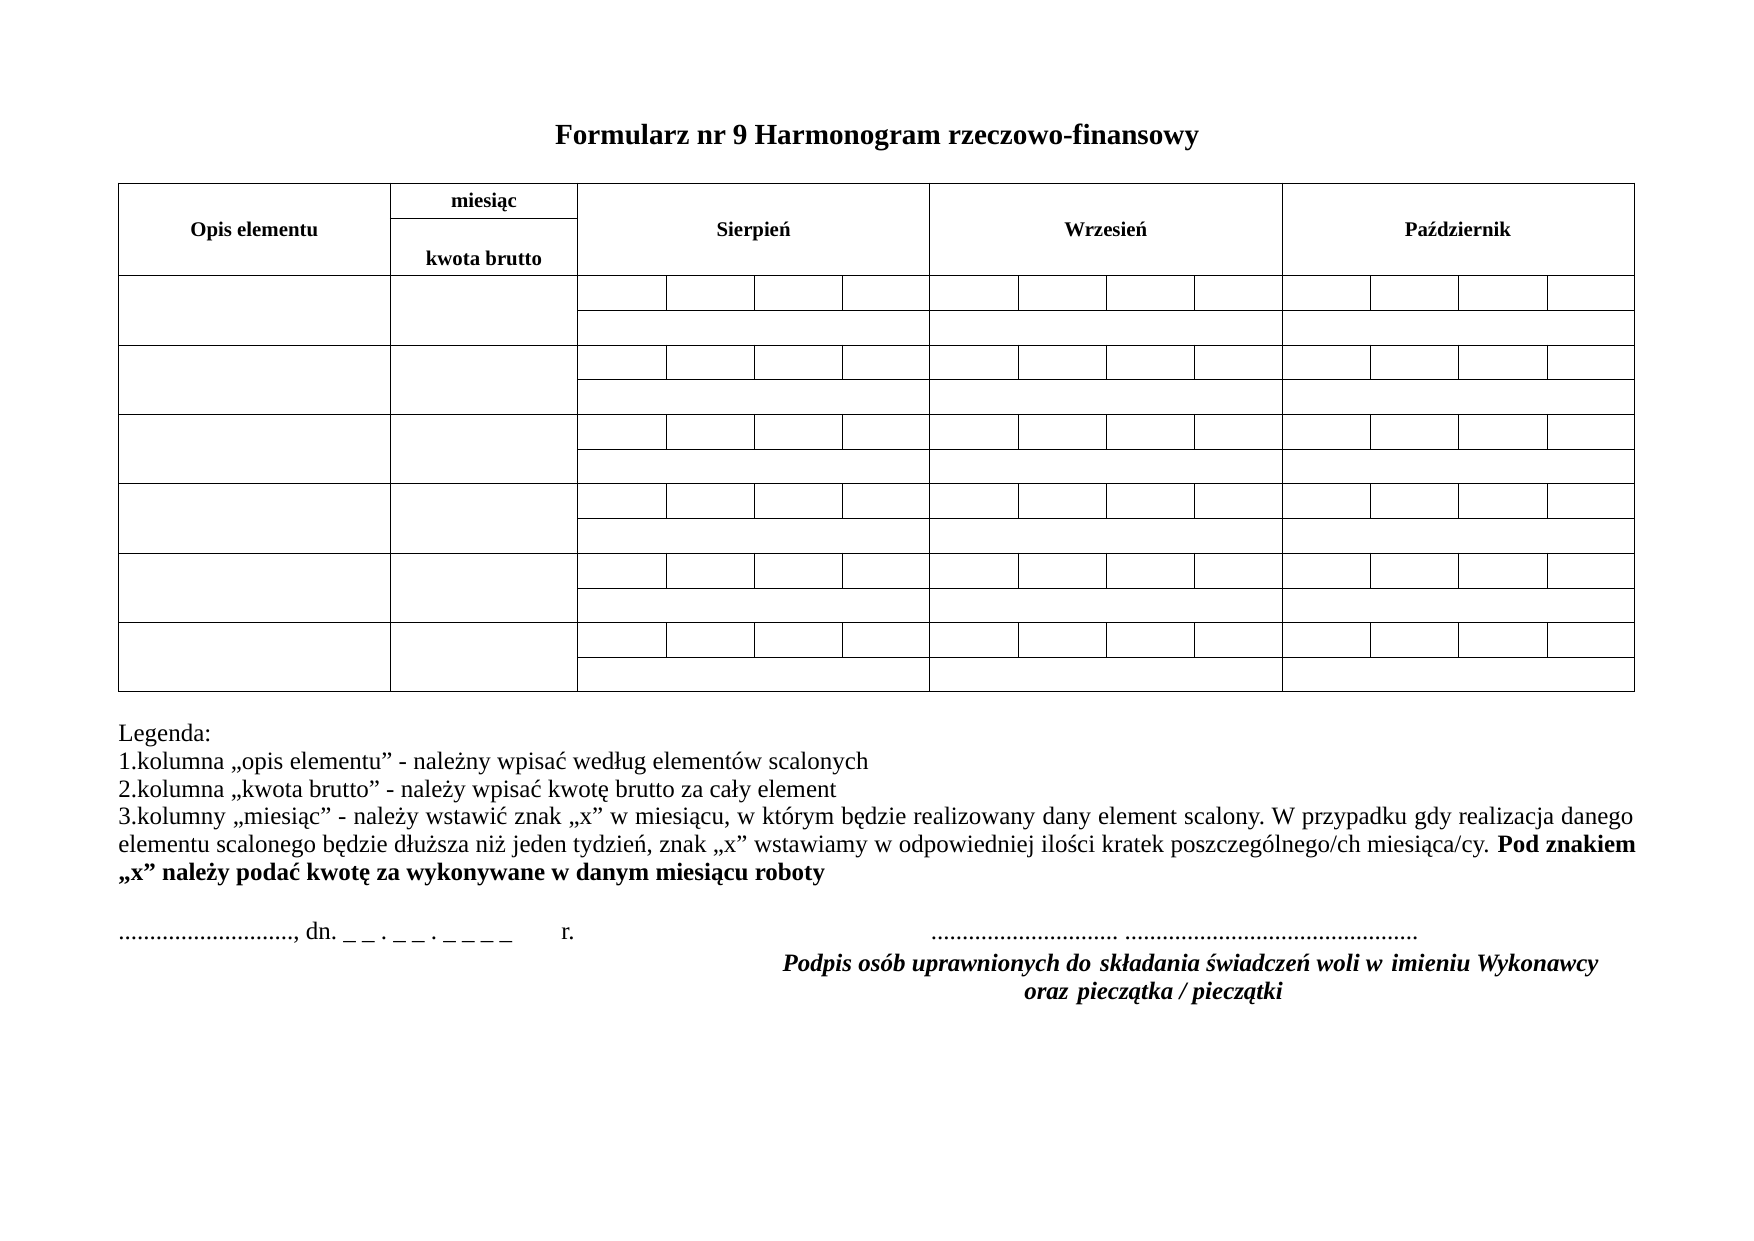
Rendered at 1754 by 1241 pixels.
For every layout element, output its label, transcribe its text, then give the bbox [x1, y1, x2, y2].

list kolumny „miesiąc” - należy wstawić znak „x” w miesiącu, w którym będzie realizowany dany element scalony. W przypadku gdy realizacja danego elementu scalonego będzie dłuższa niż jeden tydzień, znak „x” wstawiamy w odpowiedniej ilości kratek poszczególnego/ch miesiąca/cy. Pod znakiem „x” należy podać kwotę za wykonywane w danym miesiącu roboty [118, 802, 1636, 886]
table_cell [930, 589, 1282, 622]
table_cell [119, 276, 390, 344]
table_header [1548, 276, 1634, 310]
table_cell [930, 450, 1282, 483]
table_header [1195, 554, 1282, 587]
table_header [667, 415, 754, 449]
table_header [1283, 346, 1370, 379]
table_header [1459, 415, 1547, 449]
table_header [667, 484, 754, 518]
table_header [1019, 484, 1106, 518]
table_header [755, 554, 842, 587]
table_header [1195, 346, 1282, 379]
table_header [843, 415, 929, 449]
table_header [1283, 415, 1370, 449]
table_header [755, 623, 842, 657]
table_cell [578, 450, 929, 483]
list kolumna „kwota brutto” - należy wpisać kwotę brutto za cały element [118, 775, 1636, 802]
table_header Październik [1283, 184, 1634, 275]
table_header [755, 276, 842, 310]
table_header [1459, 346, 1547, 379]
table_cell [391, 276, 577, 344]
table_header [1548, 623, 1634, 657]
table_header [1371, 554, 1458, 587]
table_header [667, 276, 754, 310]
table_cell [1283, 311, 1634, 344]
table_header [578, 554, 666, 587]
table_cell [1283, 519, 1634, 553]
table_header [843, 554, 929, 587]
table_header [1019, 346, 1106, 379]
table_cell [1283, 589, 1634, 622]
table_cell [391, 484, 577, 553]
table_header [1371, 484, 1458, 518]
text Formularz nr 9 Harmonogram rzeczowo-finansowy [118, 118, 1636, 150]
table_header [755, 346, 842, 379]
table_header [1459, 484, 1547, 518]
table_header [1283, 484, 1370, 518]
table_header [930, 276, 1018, 310]
table_cell [119, 554, 390, 622]
table_cell [578, 380, 929, 414]
table_header [1283, 554, 1370, 587]
table_header [1459, 554, 1547, 587]
table_header [667, 346, 754, 379]
table_header [578, 484, 666, 518]
table_header [1283, 623, 1370, 657]
text ............................, dn. _ _ . _ _ . _ _ _ _ r. .............................. ............................................... [118, 917, 1739, 945]
table_header Opis elementu [119, 184, 390, 275]
table_header [578, 623, 666, 657]
table_header [1371, 623, 1458, 657]
table_header [1107, 346, 1194, 379]
table_header [843, 276, 929, 310]
table_cell [578, 519, 929, 553]
table_cell [119, 484, 390, 553]
table_header [1283, 276, 1370, 310]
text Legenda: [118, 719, 1636, 747]
table_cell [119, 623, 390, 691]
table_header Wrzesień [930, 184, 1282, 275]
table_cell [930, 311, 1282, 344]
table_cell [578, 589, 929, 622]
text Podpis osób uprawnionych do składania świadczeń woli w imieniu Wykonawcy oraz pieczątka / pieczątki [681, 949, 1628, 1004]
table_header [1019, 415, 1106, 449]
table_header [1019, 554, 1106, 587]
table_cell [391, 554, 577, 622]
table_header [1107, 623, 1194, 657]
table_header [1459, 276, 1547, 310]
table_header [843, 484, 929, 518]
table_header [578, 346, 666, 379]
table_cell [119, 415, 390, 483]
table_header [1195, 276, 1282, 310]
table_header [1019, 276, 1106, 310]
table_header [930, 484, 1018, 518]
table_cell [930, 658, 1282, 691]
table_header [578, 415, 666, 449]
table_header [755, 415, 842, 449]
table_header [1107, 484, 1194, 518]
table_cell [930, 380, 1282, 414]
table_cell [578, 311, 929, 344]
table_header [930, 623, 1018, 657]
table_cell [1283, 658, 1634, 691]
table_header [1371, 276, 1458, 310]
table_header [1548, 484, 1634, 518]
table_header [1459, 623, 1547, 657]
table_cell [391, 623, 577, 691]
table_header Sierpień [578, 184, 929, 275]
table_header [1107, 276, 1194, 310]
table_cell [391, 346, 577, 414]
table_header [1371, 415, 1458, 449]
table_header [1195, 484, 1282, 518]
table_header [930, 346, 1018, 379]
table_header [1548, 554, 1634, 587]
table_header [667, 623, 754, 657]
table_cell [391, 415, 577, 483]
table_header [1371, 346, 1458, 379]
table_header [1548, 346, 1634, 379]
table_header [843, 623, 929, 657]
list kolumna „opis elementu” - należny wpisać według elementów scalonych [118, 747, 1636, 775]
table_header [930, 554, 1018, 587]
table_cell [119, 346, 390, 414]
table_header [843, 346, 929, 379]
table_header [1548, 415, 1634, 449]
table_header [1107, 415, 1194, 449]
table_header [1107, 554, 1194, 587]
table_cell [1283, 450, 1634, 483]
table_header [1195, 415, 1282, 449]
table_header miesiąc [391, 184, 577, 217]
table_cell kwota brutto [391, 219, 577, 275]
table_cell [930, 519, 1282, 553]
table_cell [578, 658, 929, 691]
table_header [755, 484, 842, 518]
table_header [578, 276, 666, 310]
table_header [930, 415, 1018, 449]
table_cell [1283, 380, 1634, 414]
table_header [1195, 623, 1282, 657]
table_header [1019, 623, 1106, 657]
table_header [667, 554, 754, 587]
